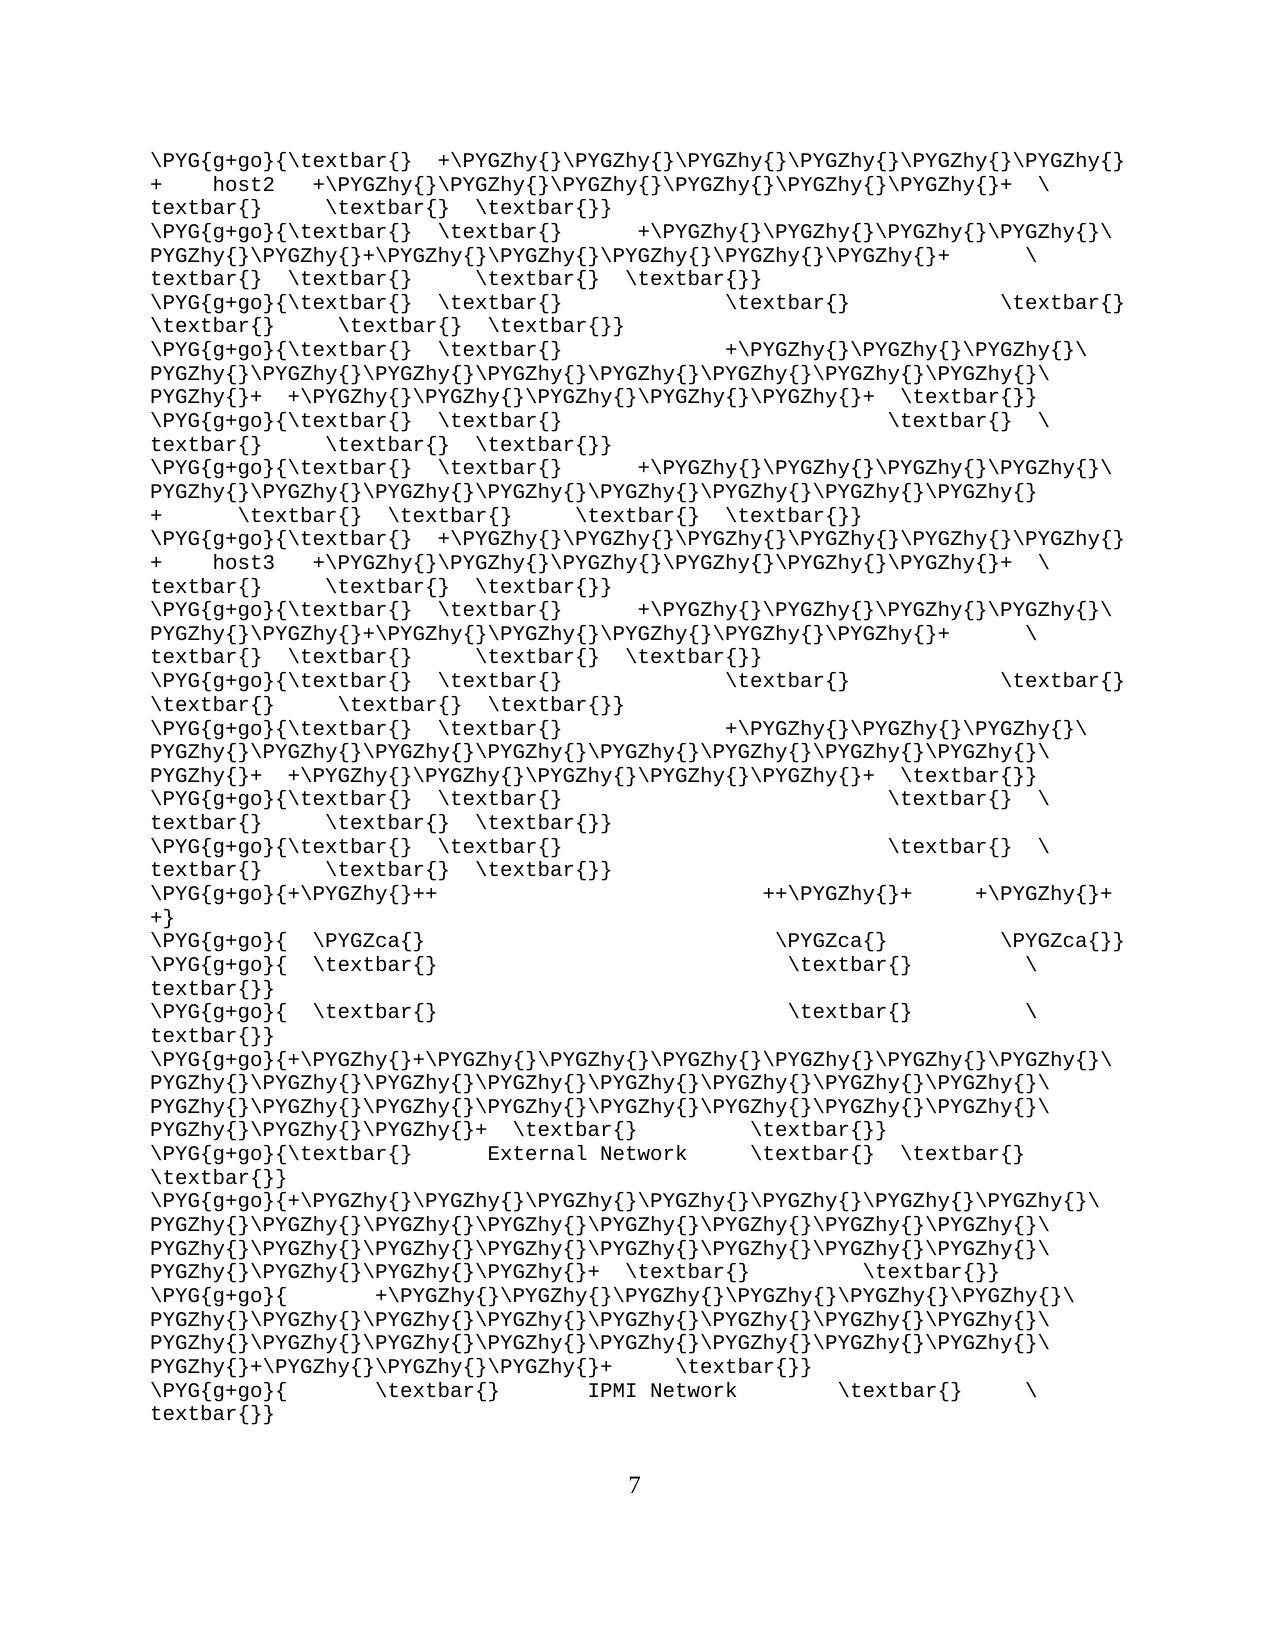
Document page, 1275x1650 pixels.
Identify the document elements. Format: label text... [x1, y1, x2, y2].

text \PYG{g+go}{\textbar{} \textbar{} +\PYGZhy{}\PYGZhy{}\PYGZhy{}\PYGZhy{}\PYGZhy{}\PYGZhy{}\PYGZhy{}\PYGZhy{}\PYGZhy{}\PYGZhy{}\PYGZhy{}\PYGZhy{}+ \textbar{} \textbar{} \textbar{} \textbar{}} [150, 457, 1125, 528]
text \PYG{g+go}{\textbar{} \textbar{} +\PYGZhy{}\PYGZhy{}\PYGZhy{}\PYGZhy{}\PYGZhy{}\PYGZhy{}\PYGZhy{}\PYGZhy{}\PYGZhy{}\PYGZhy{}\PYGZhy{}\PYGZhy{}+ +\PYGZhy{}\PYGZhy{}\PYGZhy{}\PYGZhy{}\PYGZhy{}+ \textbar{}} [150, 339, 1125, 410]
text \PYG{g+go}{ \textbar{} \textbar{} \textbar{}} [150, 954, 1125, 1001]
text \PYG{g+go}{\textbar{} \textbar{} \textbar{} \textbar{} \textbar{} \textbar{}} [150, 836, 1125, 883]
text \PYG{g+go}{ +\PYGZhy{}\PYGZhy{}\PYGZhy{}\PYGZhy{}\PYGZhy{}\PYGZhy{}\PYGZhy{}\PYGZhy{}\PYGZhy{}\PYGZhy{}\PYGZhy{}\PYGZhy{}\PYGZhy{}\PYGZhy{}\PYGZhy{}\PYGZhy{}\PYGZhy{}\PYGZhy{}\PYGZhy{}\PYGZhy{}\PYGZhy{}\PYGZhy{}\PYGZhy{}+\PYGZhy{}\PYGZhy{}\PYGZhy{}+ \textbar{}} [150, 1285, 1125, 1379]
text \PYG{g+go}{+\PYGZhy{}+\PYGZhy{}\PYGZhy{}\PYGZhy{}\PYGZhy{}\PYGZhy{}\PYGZhy{}\PYGZhy{}\PYGZhy{}\PYGZhy{}\PYGZhy{}\PYGZhy{}\PYGZhy{}\PYGZhy{}\PYGZhy{}\PYGZhy{}\PYGZhy{}\PYGZhy{}\PYGZhy{}\PYGZhy{}\PYGZhy{}\PYGZhy{}\PYGZhy{}\PYGZhy{}\PYGZhy{}\PYGZhy{}+ \textbar{} \textbar{}} [150, 1048, 1125, 1143]
text \PYG{g+go}{\textbar{} \textbar{} \textbar{} \textbar{} \textbar{} \textbar{}} [150, 788, 1125, 836]
text \PYG{g+go}{+\PYGZhy{}\PYGZhy{}\PYGZhy{}\PYGZhy{}\PYGZhy{}\PYGZhy{}\PYGZhy{}\PYGZhy{}\PYGZhy{}\PYGZhy{}\PYGZhy{}\PYGZhy{}\PYGZhy{}\PYGZhy{}\PYGZhy{}\PYGZhy{}\PYGZhy{}\PYGZhy{}\PYGZhy{}\PYGZhy{}\PYGZhy{}\PYGZhy{}\PYGZhy{}\PYGZhy{}\PYGZhy{}\PYGZhy{}\PYGZhy{}+ \textbar{} \textbar{}} [150, 1190, 1125, 1285]
text \PYG{g+go}{ \textbar{} \textbar{} \textbar{}} [150, 1001, 1125, 1048]
text \PYG{g+go}{\textbar{} +\PYGZhy{}\PYGZhy{}\PYGZhy{}\PYGZhy{}\PYGZhy{}\PYGZhy{}+ host2 +\PYGZhy{}\PYGZhy{}\PYGZhy{}\PYGZhy{}\PYGZhy{}\PYGZhy{}+ \textbar{} \textbar{} \textbar{}} [150, 150, 1125, 221]
text \PYG{g+go}{ \textbar{} IPMI Network \textbar{} \textbar{}} [150, 1379, 1125, 1427]
text \PYG{g+go}{+\PYGZhy{}++ ++\PYGZhy{}+ +\PYGZhy{}++} [150, 883, 1125, 930]
text \PYG{g+go}{\textbar{} \textbar{} +\PYGZhy{}\PYGZhy{}\PYGZhy{}\PYGZhy{}\PYGZhy{}\PYGZhy{}\PYGZhy{}\PYGZhy{}\PYGZhy{}\PYGZhy{}\PYGZhy{}\PYGZhy{}+ +\PYGZhy{}\PYGZhy{}\PYGZhy{}\PYGZhy{}\PYGZhy{}+ \textbar{}} [150, 717, 1125, 788]
text \PYG{g+go}{\textbar{} \textbar{} +\PYGZhy{}\PYGZhy{}\PYGZhy{}\PYGZhy{}\PYGZhy{}\PYGZhy{}+\PYGZhy{}\PYGZhy{}\PYGZhy{}\PYGZhy{}\PYGZhy{}+ \textbar{} \textbar{} \textbar{} \textbar{}} [150, 599, 1125, 670]
text \PYG{g+go}{\textbar{} \textbar{} \textbar{} \textbar{} \textbar{} \textbar{} \textbar{}} [150, 292, 1125, 339]
text \PYG{g+go}{\textbar{} External Network \textbar{} \textbar{} \textbar{}} [150, 1143, 1125, 1190]
text \PYG{g+go}{\textbar{} \textbar{} \textbar{} \textbar{} \textbar{} \textbar{}} [150, 410, 1125, 457]
text \PYG{g+go}{\textbar{} \textbar{} +\PYGZhy{}\PYGZhy{}\PYGZhy{}\PYGZhy{}\PYGZhy{}\PYGZhy{}+\PYGZhy{}\PYGZhy{}\PYGZhy{}\PYGZhy{}\PYGZhy{}+ \textbar{} \textbar{} \textbar{} \textbar{}} [150, 221, 1125, 292]
text \PYG{g+go}{\textbar{} +\PYGZhy{}\PYGZhy{}\PYGZhy{}\PYGZhy{}\PYGZhy{}\PYGZhy{}+ host3 +\PYGZhy{}\PYGZhy{}\PYGZhy{}\PYGZhy{}\PYGZhy{}\PYGZhy{}+ \textbar{} \textbar{} \textbar{}} [150, 528, 1125, 599]
text \PYG{g+go}{ \PYGZca{} \PYGZca{} \PYGZca{}} [150, 930, 1125, 954]
text \PYG{g+go}{\textbar{} \textbar{} \textbar{} \textbar{} \textbar{} \textbar{} \textbar{}} [150, 670, 1125, 717]
